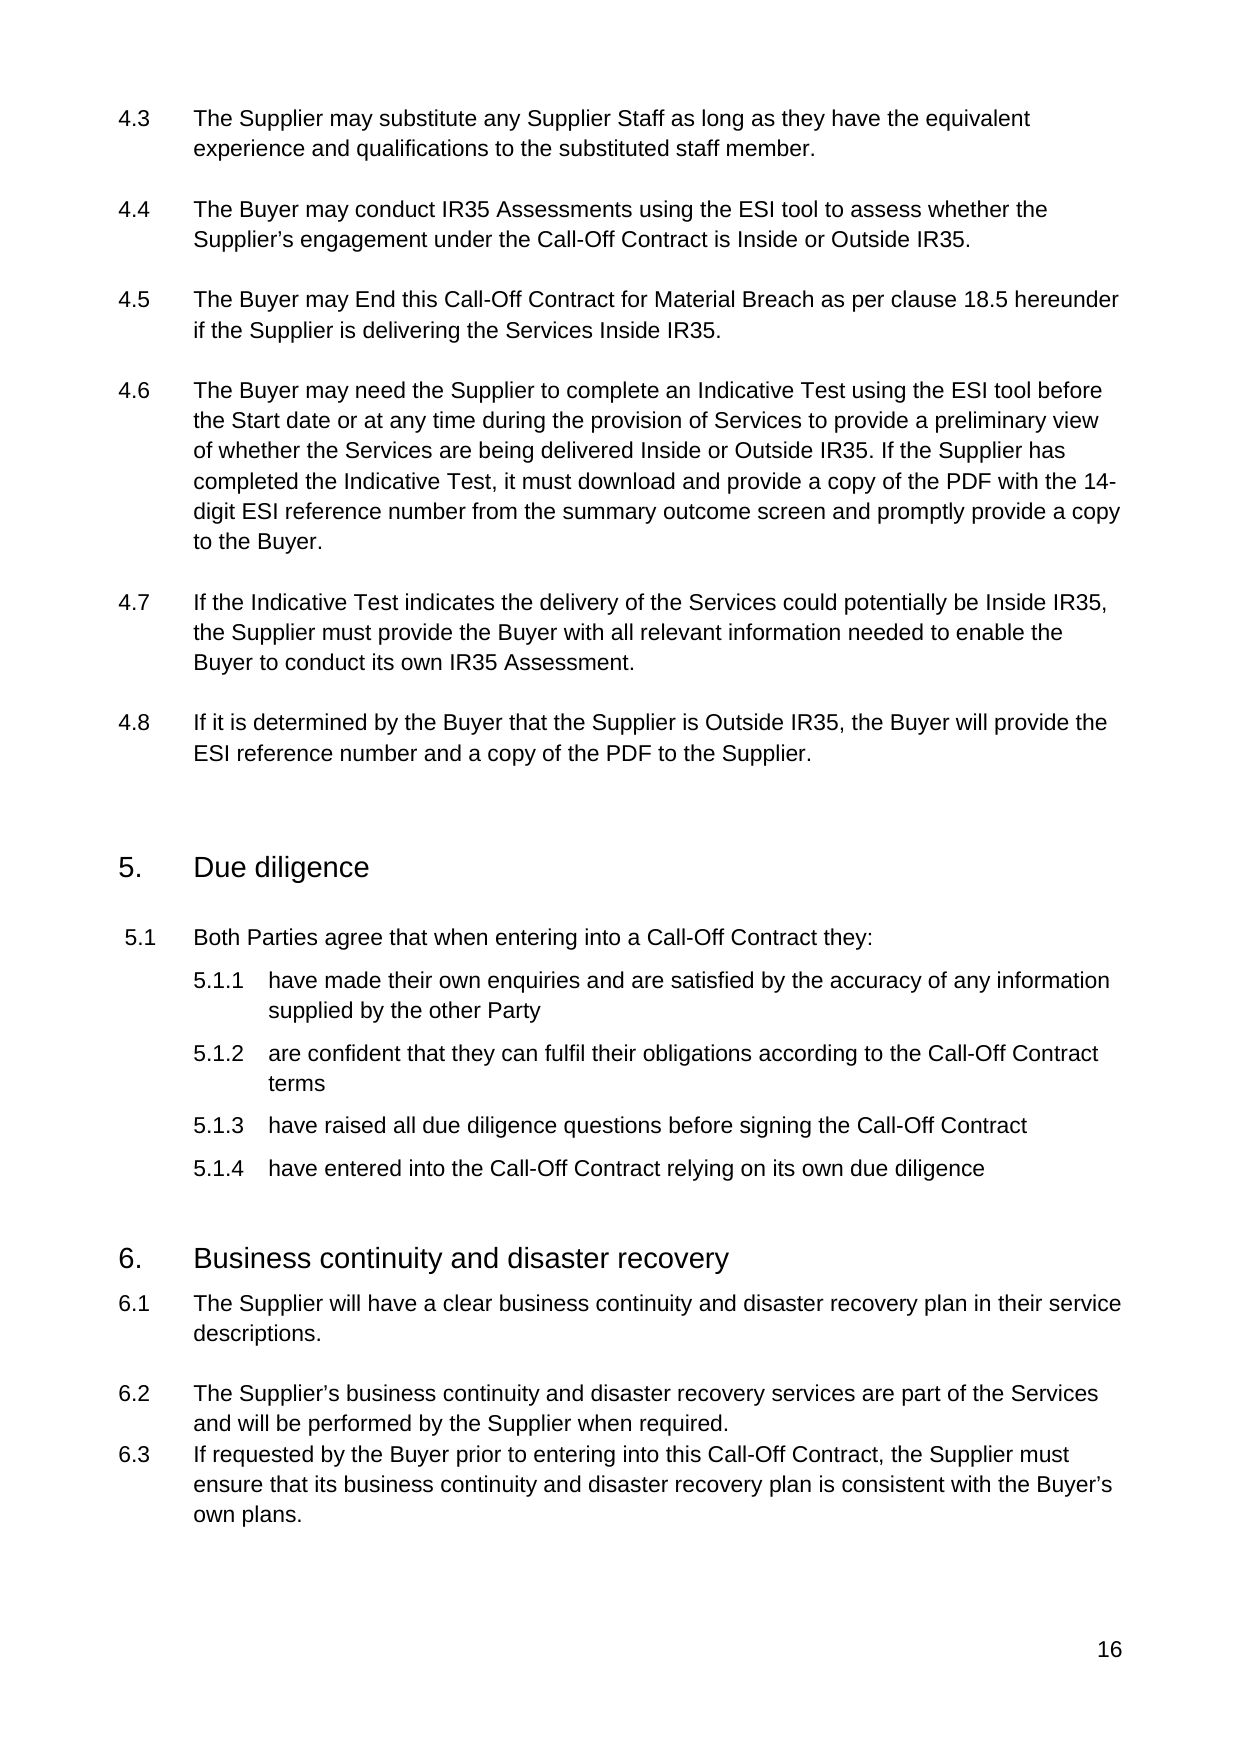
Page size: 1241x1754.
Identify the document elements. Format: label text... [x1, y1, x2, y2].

text 4.8 If it is determined by the Buyer that the Supplier is Outside IR35, the Buyer will provide the ESI reference number and a copy of the PDF to the Supplier. [118, 709, 1122, 766]
text 5.1.4 have entered into the Call-Off Contract relying on its own due diligence [118, 1155, 1122, 1182]
subtitle 6. Business continuity and disaster recovery [118, 1241, 1122, 1274]
text 4.4 The Buyer may conduct IR35 Assessments using the ESI tool to assess whether the Supplier’s engagement under the Call-Off Contract is Inside or Outside IR35. [118, 196, 1122, 252]
text 5.1 Both Parties agree that when entering into a Call-Off Contract they: [118, 924, 1122, 950]
text 4.7 If the Indicative Test indicates the delivery of the Services could potentially be Inside IR35, the Supplier must provide the Buyer with all relevant information needed to enable the Buyer to conduct its own IR35 Assessment. [118, 588, 1122, 675]
text 4.3 The Supplier may substitute any Supplier Staff as long as they have the equivalent experience and qualifications to the substituted staff member. [118, 105, 1122, 162]
text 5.1.2 are confident that they can fulfil their obligations according to the Call-Off Contract terms [193, 1039, 1122, 1096]
text 5.1.1 have made their own enquiries and are satisfied by the accuracy of any information supplied by the other Party [193, 967, 1122, 1023]
text 4.6 The Buyer may need the Supplier to complete an Indicative Test using the ESI tool before the Start date or at any time during the provision of Services to provide a preliminary view of whether the Services are being delivered Inside or Outside IR35. If the Supplier has completed the Indicative Test, it must download and provide a copy of the PDF with the 14-digit ESI reference number from the summary outcome screen and promptly provide a copy to the Buyer. [118, 377, 1122, 554]
text 6.1 The Supplier will have a clear business continuity and disaster recovery plan in their service descriptions. [118, 1289, 1122, 1346]
text 6.2 The Supplier’s business continuity and disaster recovery services are part of the Services and will be performed by the Supplier when required. [118, 1380, 1122, 1437]
text 4.5 The Buyer may End this Call-Off Contract for Material Breach as per clause 18.5 hereunder if the Supplier is delivering the Services Inside IR35. [118, 286, 1122, 343]
text 5.1.3 have raised all due diligence questions before signing the Call-Off Contract [118, 1112, 1122, 1139]
subtitle 5. Due diligence [118, 850, 1122, 883]
text 6.3 If requested by the Buyer prior to entering into this Call-Off Contract, the Supplier must ensure that its business continuity and disaster recovery plan is consistent with the Buyer’s own plans. [118, 1441, 1122, 1527]
